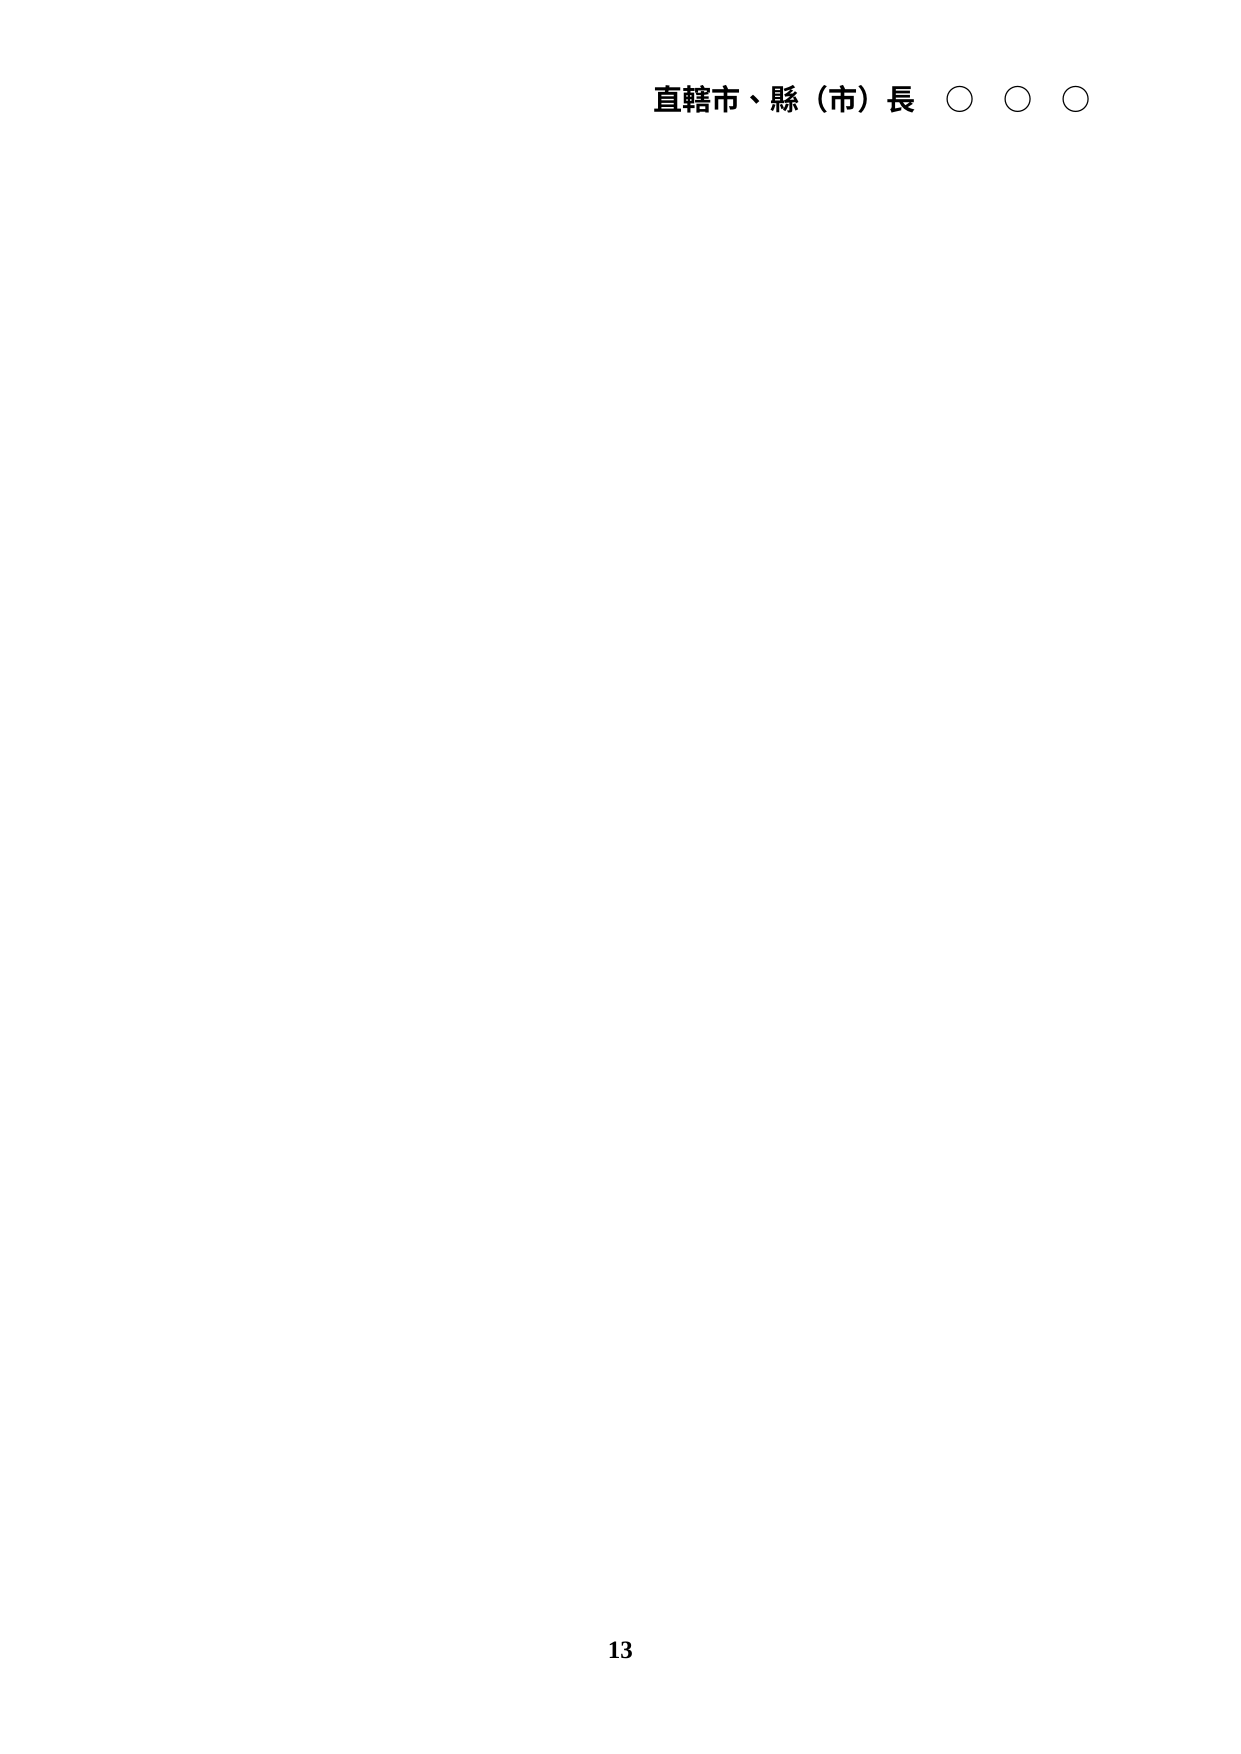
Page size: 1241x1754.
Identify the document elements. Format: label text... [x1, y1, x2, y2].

text 直轄市、縣（市）長 ○ ○ ○ [118, 60, 1091, 135]
